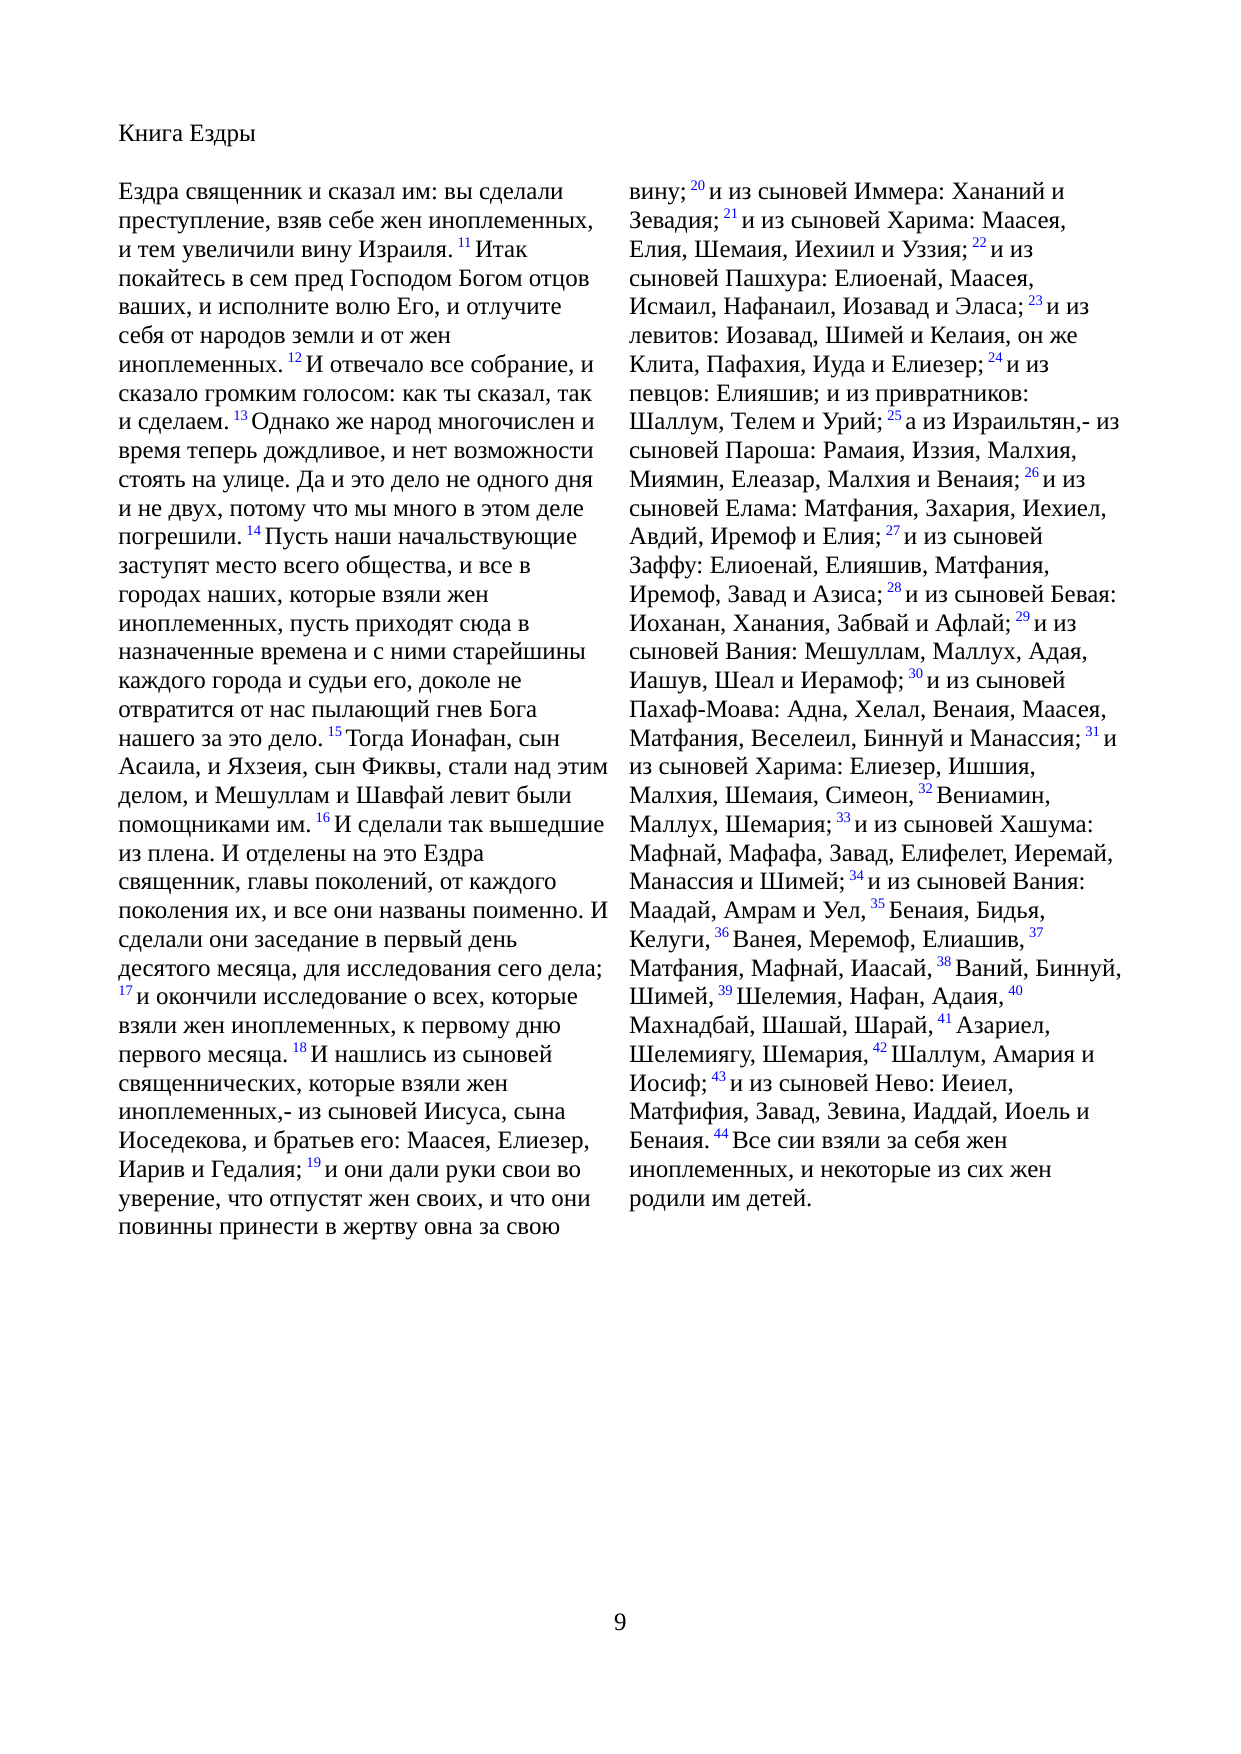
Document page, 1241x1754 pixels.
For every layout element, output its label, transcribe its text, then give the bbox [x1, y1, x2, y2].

text Ездра священник и сказал им: вы сделали преступление, взяв себе жен иноплеменных, и тем увеличили вину Израиля. 11 Итак покайтесь в сем пред Господом Богом отцов ваших, и исполните волю Его, и отлучите себя от народов земли и от жен иноплеменных. 12 И отвечало все собрание, и сказало громким голосом: как ты сказал, так и сделаем. 13 Однако же народ многочислен и время теперь дождливое, и нет возможности стоять на улице. Да и это дело не одного дня и не двух, потому что мы много в этом деле погрешили. 14 Пусть наши начальствующие заступят место всего общества, и все в городах наших, которые взяли жен иноплеменных, пусть приходят сюда в назначенные времена и с ними старейшины каждого города и судьи его, доколе не отвратится от нас пылающий гнев Бога нашего за это дело. 15 Тогда Ионафан, сын Асаила, и Яхзеия, сын Фиквы, стали над этим делом, и Мешуллам и Шавфай левит были помощниками им. 16 И сделали так вышедшие из плена. И отделены на это Ездра священник, главы поколений, от каждого поколения их, и все они названы поименно. И сделали они заседание в первый день десятого месяца, для исследования сего дела; 17 и окончили исследование о всех, которые взяли жен иноплеменных, к первому дню первого месяца. 18 И нашлись из сыновей священнических, которые взяли жен иноплеменных,- из сыновей Иисуса, сына Иоседекова, и братьев его: Маасея, Елиезер, Иарив и Гедалия; 19 и они дали руки свои во уверение, что отпустят жен своих, и что они повинны принести в жертву овна за свою [118, 176, 611, 1240]
text вину; 20 и из сыновей Иммера: Хананий и Зевадия; 21 и из сыновей Харима: Маасея, Елия, Шемаия, Иехиил и Уззия; 22 и из сыновей Пашхура: Елиоенай, Маасея, Исмаил, Нафанаил, Иозавад и Эласа; 23 и из левитов: Иозавад, Шимей и Келаия, он же Клита, Пафахия, Иуда и Елиезер; 24 и из певцов: Елияшив; и из привратников: Шаллум, Телем и Урий; 25 а из Израильтян,- из сыновей Пароша: Рамаия, Иззия, Малхия, Миямин, Елеазар, Малхия и Венаия; 26 и из сыновей Елама: Матфания, Захария, Иехиел, Авдий, Иремоф и Елия; 27 и из сыновей Заффу: Елиоенай, Елияшив, Матфания, Иремоф, Завад и Азиса; 28 и из сыновей Бевая: Иоханан, Ханания, Забвай и Афлай; 29 и из сыновей Вания: Мешуллам, Маллух, Адая, Иашув, Шеал и Иерамоф; 30 и из сыновей Пахаф-Моава: Адна, Хелал, Венаия, Маасея, Матфания, Веселеил, Биннуй и Манассия; 31 и из сыновей Харима: Елиезер, Ишшия, Малхия, Шемаия, Симеон, 32 Вениамин, Маллух, Шемария; 33 и из сыновей Хашума: Мафнай, Мафафа, Завад, Елифелет, Иеремай, Манассия и Шимей; 34 и из сыновей Вания: Маадай, Амрам и Уел, 35 Бенаия, Бидья, Келуги, 36 Ванея, Меремоф, Елиашив, 37 Матфания, Мафнай, Иаасай, 38 Ваний, Биннуй, Шимей, 39 Шелемия, Нафан, Адаия, 40 Махнадбай, Шашай, Шарай, 41 Азариел, Шелемиягу, Шемария, 42 Шаллум, Амария и Иосиф; 43 и из сыновей Нево: Иеиел, Матфифия, Завад, Зевина, Иаддай, Иоель и Бенаия. 44 Все сии взяли за себя жен иноплеменных, и некоторые из сих жен родили им детей. [629, 176, 1122, 1211]
